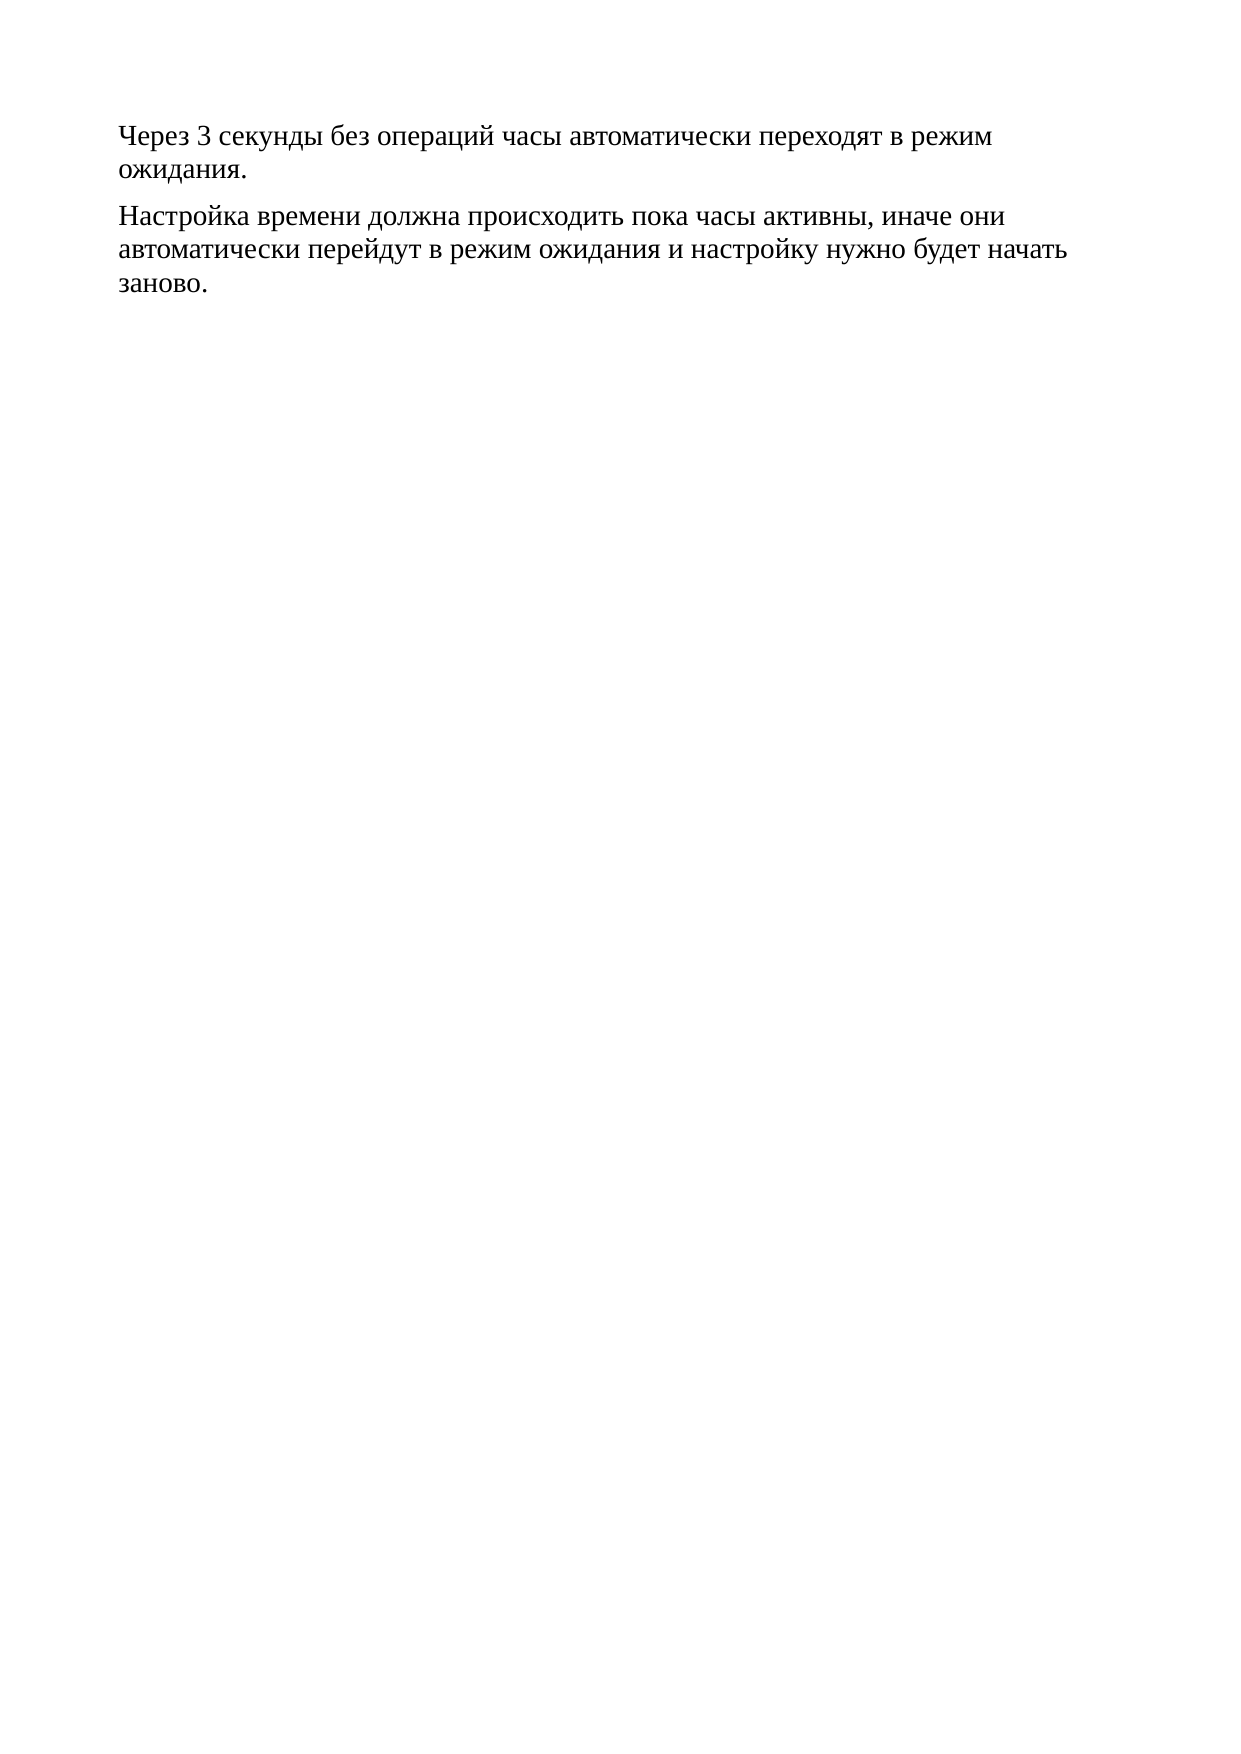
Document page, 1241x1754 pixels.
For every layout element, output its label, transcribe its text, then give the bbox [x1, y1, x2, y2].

text Через 3 секунды без операций часы автоматически переходят в режим ожидания. [118, 118, 1122, 185]
text Настройка времени должна происходить пока часы активны, иначе они автоматически перейдут в режим ожидания и настройку нужно будет начать заново. [118, 198, 1122, 298]
